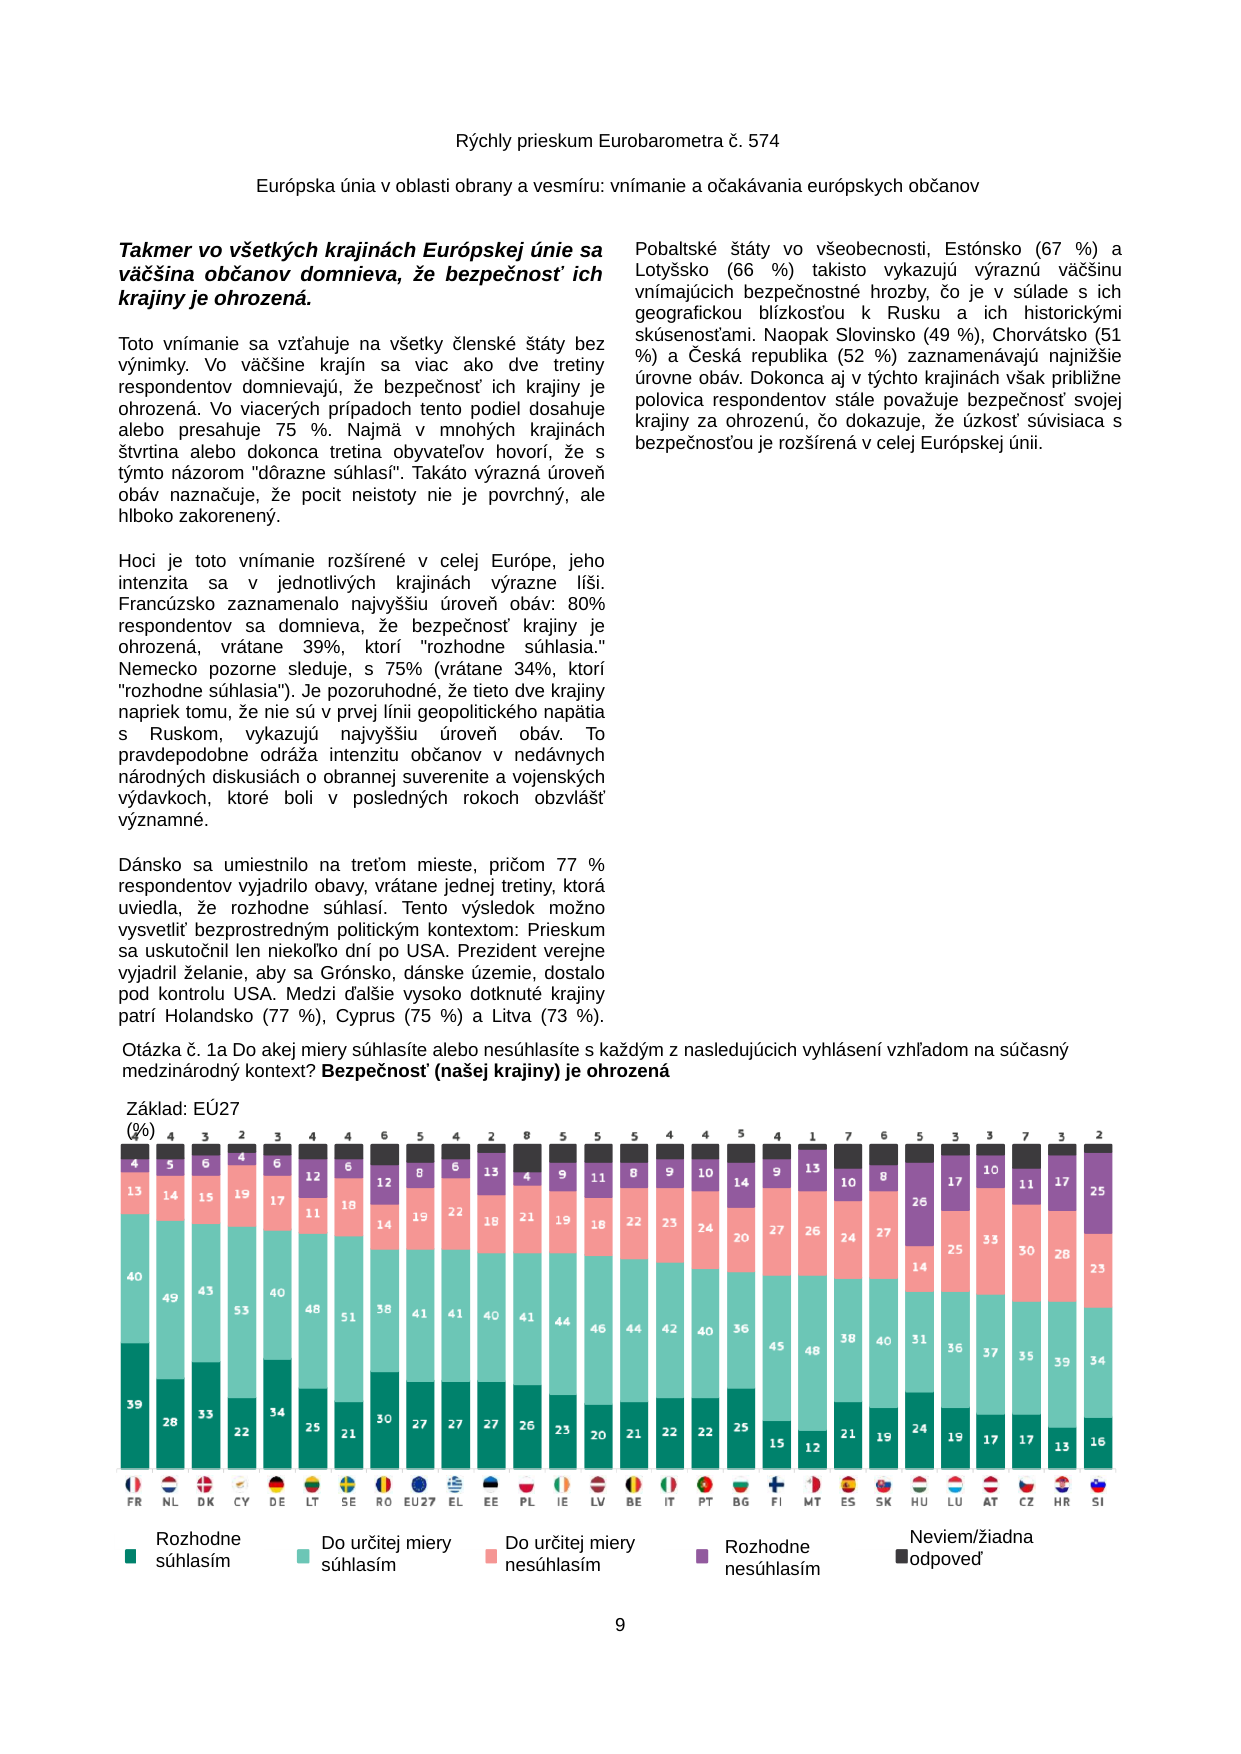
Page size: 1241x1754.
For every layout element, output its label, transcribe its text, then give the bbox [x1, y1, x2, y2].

text Dánsko sa umiestnilo na treťom mieste, pričom 77 % respondentov vyjadrilo obavy, vrátane jednej tretiny, ktorá uviedla, že rozhodne súhlasí. Tento výsledok možno vysvetliť bezprostredným politickým kontextom: Prieskum sa uskutočnil len niekoľko dní po USA. Prezident verejne vyjadril želanie, aby sa Grónsko, dánske územie, dostalo pod kontrolu USA. Medzi ďalšie vysoko dotknuté krajiny patrí Holandsko (77 %), Cyprus (75 %) a Litva (73 %). [118, 854, 605, 1026]
text Pobaltské štáty vo všeobecnosti, Estónsko (67 %) a Lotyšsko (66 %) takisto vykazujú výraznú väčšinu vnímajúcich bezpečnostné hrozby, čo je v súlade s ich geografickou blízkosťou k Rusku a ich historickými skúsenosťami. Naopak Slovinsko (49 %), Chorvátsko (51 %) a Česká republika (52 %) zaznamenávajú najnižšie úrovne obáv. Dokonca aj v týchto krajinách však približne polovica respondentov stále považuje bezpečnosť svojej krajiny za ohrozenú, čo dokazuje, že úzkosť súvisiaca s bezpečnosťou je rozšírená v celej Európskej únii. [635, 237, 1122, 453]
text Toto vnímanie sa vzťahuje na všetky členské štáty bez výnimky. Vo väčšine krajín sa viac ako dve tretiny respondentov domnievajú, že bezpečnosť ich krajiny je ohrozená. Vo viacerých prípadoch tento podiel dosahuje alebo presahuje 75 %. Najmä v mnohých krajinách štvrtina alebo dokonca tretina obyvateľov hovorí, že s týmto názorom "dôrazne súhlasí". Takáto výrazná úroveň obáv naznačuje, že pocit neistoty nie je povrchný, ale hlboko zakorenený. [118, 333, 605, 527]
text Takmer vo všetkých krajinách Európskej únie sa väčšina občanov domnieva, že bezpečnosť ich krajiny je ohrozená. [118, 237, 605, 309]
text Hoci je toto vnímanie rozšírené v celej Európe, jeho intenzita sa v jednotlivých krajinách výrazne líši. Francúzsko zaznamenalo najvyššiu úroveň obáv: 80% respondentov sa domnieva, že bezpečnosť krajiny je ohrozená, vrátane 39%, ktorí "rozhodne súhlasia." Nemecko pozorne sleduje, s 75% (vrátane 34%, ktorí "rozhodne súhlasia"). Je pozoruhodné, že tieto dve krajiny napriek tomu, že nie sú v prvej línii geopolitického napätia s Ruskom, vykazujú najvyššiu úroveň obáv. To pravdepodobne odráža intenzitu občanov v nedávnych národných diskusiách o obrannej suverenite a vojenských výdavkoch, ktoré boli v posledných rokoch obzvlášť významné. [118, 550, 605, 830]
picture [112, 1534, 908, 1572]
picture [112, 1119, 1121, 1515]
